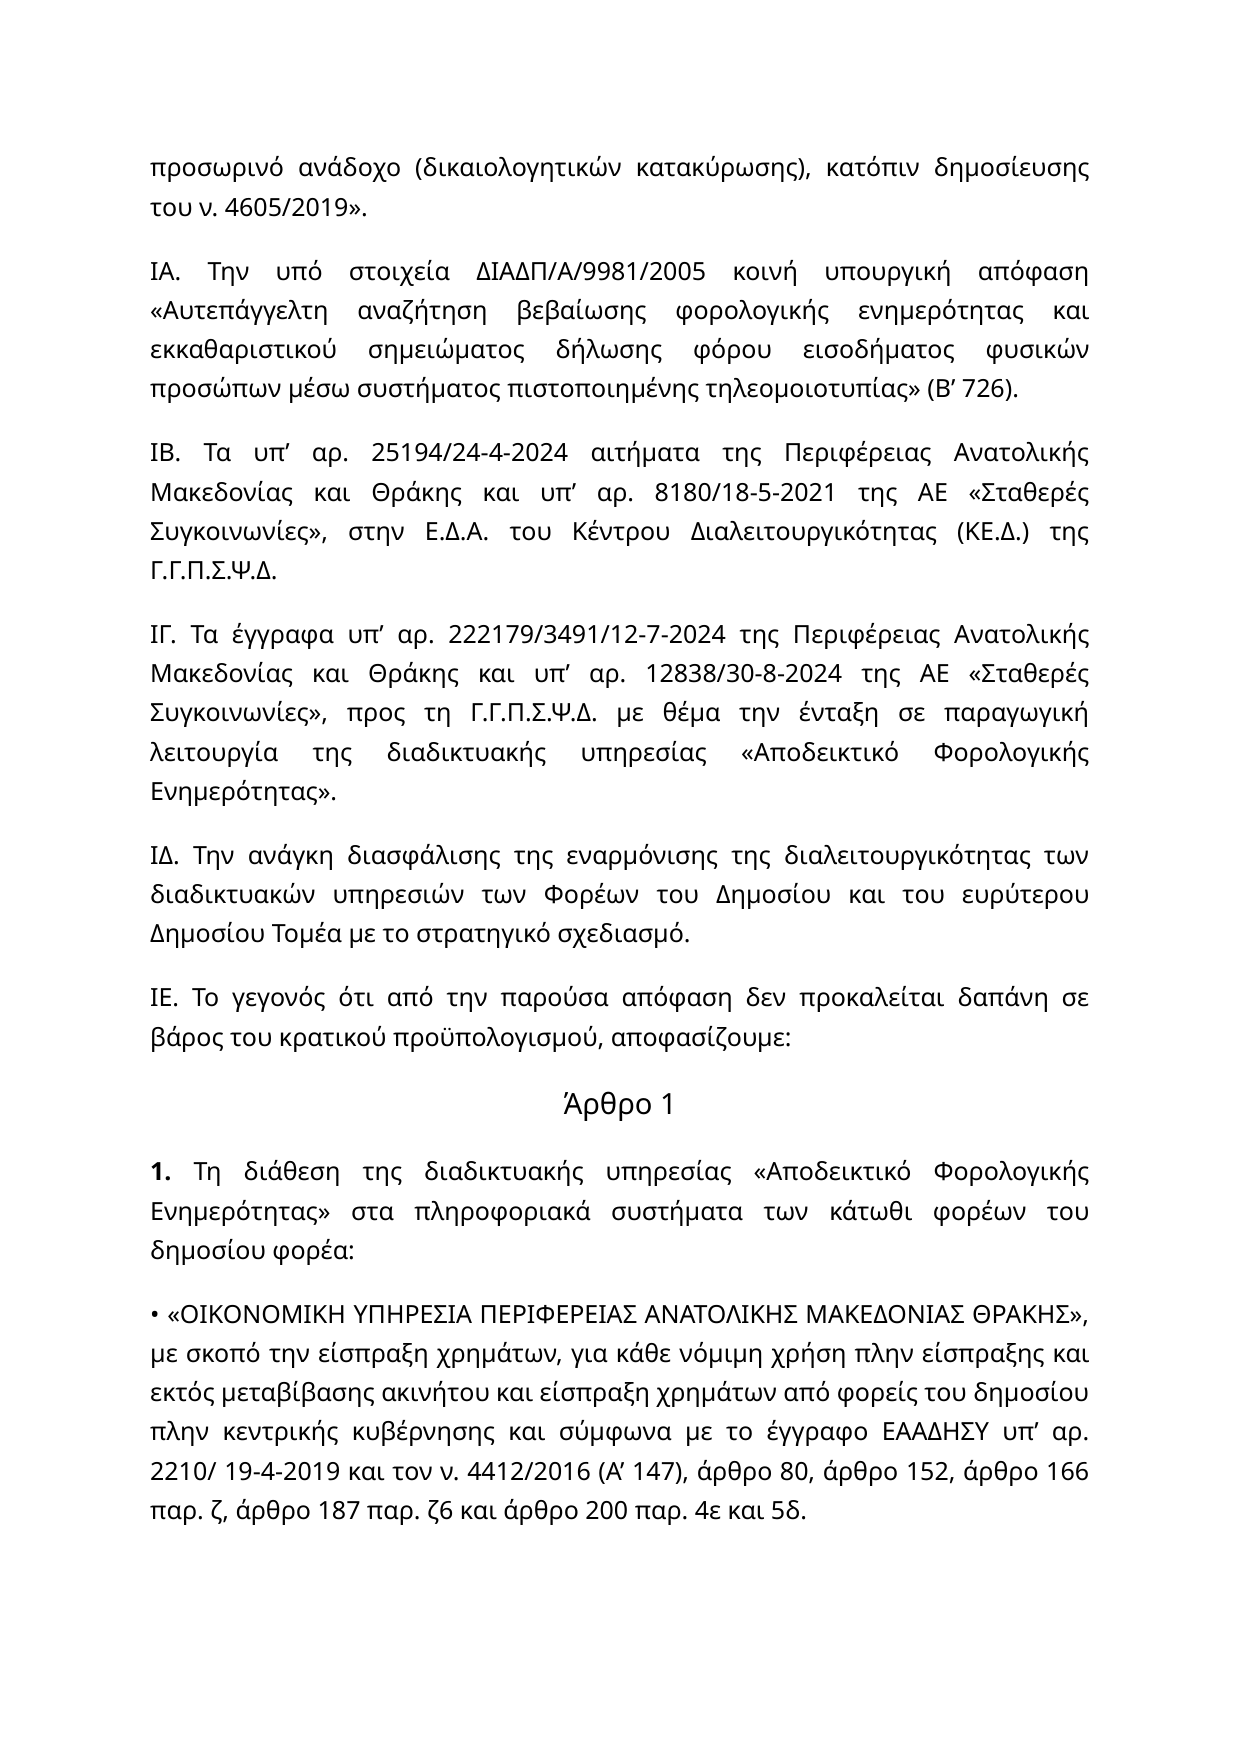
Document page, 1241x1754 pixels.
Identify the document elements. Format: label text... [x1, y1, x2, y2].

text ΙΓ. Τα έγγραφα υπ’ αρ. 222179/3491/12-7-2024 της Περιφέρειας Ανατολικής Μακεδονίας και Θράκης και υπ’ αρ. 12838/30-8-2024 της ΑΕ «Σταθερές Συγκοινωνίες», προς τη Γ.Γ.Π.Σ.Ψ.Δ. με θέμα την ένταξη σε παραγωγική λειτουργία της διαδικτυακής υπηρεσίας «Αποδεικτικό Φορολογικής Ενημερότητας». [150, 617, 1090, 807]
text ΙΒ. Τα υπ’ αρ. 25194/24-4-2024 αιτήματα της Περιφέρειας Ανατολικής Μακεδονίας και Θράκης και υπ’ αρ. 8180/18-5-2021 της ΑΕ «Σταθερές Συγκοινωνίες», στην Ε.Δ.Α. του Κέντρου Διαλειτουργικότητας (ΚΕ.Δ.) της Γ.Γ.Π.Σ.Ψ.Δ. [150, 435, 1090, 587]
text ΙΕ. Το γεγονός ότι από την παρούσα απόφαση δεν προκαλείται δαπάνη σε βάρος του κρατικού προϋπολογισμού, αποφασίζουμε: [150, 980, 1090, 1053]
text • «ΟΙΚΟΝΟΜΙΚΗ ΥΠΗΡΕΣΙΑ ΠΕΡΙΦΕΡΕΙΑΣ ΑΝΑΤΟΛΙΚΗΣ ΜΑΚΕΔΟΝΙΑΣ ΘΡΑΚΗΣ», με σκοπό την είσπραξη χρημάτων, για κάθε νόμιμη χρήση πλην είσπραξης και εκτός μεταβίβασης ακινήτου και είσπραξη χρημάτων από φορείς του δημοσίου πλην κεντρικής κυβέρνησης και σύμφωνα με το έγγραφο ΕΑΑΔΗΣΥ υπ’ αρ. 2210/ 19-4-2019 και τον ν. 4412/2016 (Α’ 147), άρθρο 80, άρθρο 152, άρθρο 166 παρ. ζ, άρθρο 187 παρ. ζ6 και άρθρο 200 παρ. 4ε και 5δ. [150, 1296, 1090, 1526]
text προσωρινό ανάδοχο (δικαιολογητικών κατακύρωσης), κατόπιν δημοσίευσης του ν. 4605/2019». [150, 150, 1090, 223]
subtitle Άρθρο 1 [150, 1083, 1090, 1123]
text ΙΑ. Την υπό στοιχεία ΔΙΑΔΠ/Α/9981/2005 κοινή υπουργική απόφαση «Αυτεπάγγελτη αναζήτηση βεβαίωσης φορολογικής ενημερότητας και εκκαθαριστικού σημειώματος δήλωσης φόρου εισοδήματος φυσικών προσώπων μέσω συστήματος πιστοποιημένης τηλεομοιοτυπίας» (Β’ 726). [150, 253, 1090, 405]
text 1. Τη διάθεση της διαδικτυακής υπηρεσίας «Αποδεικτικό Φορολογικής Ενημερότητας» στα πληροφοριακά συστήματα των κάτωθι φορέων του δημοσίου φορέα: [150, 1154, 1090, 1266]
text ΙΔ. Την ανάγκη διασφάλισης της εναρμόνισης της διαλειτουργικότητας των διαδικτυακών υπηρεσιών των Φορέων του Δημοσίου και του ευρύτερου Δημοσίου Τομέα με το στρατηγικό σχεδιασμό. [150, 837, 1090, 950]
